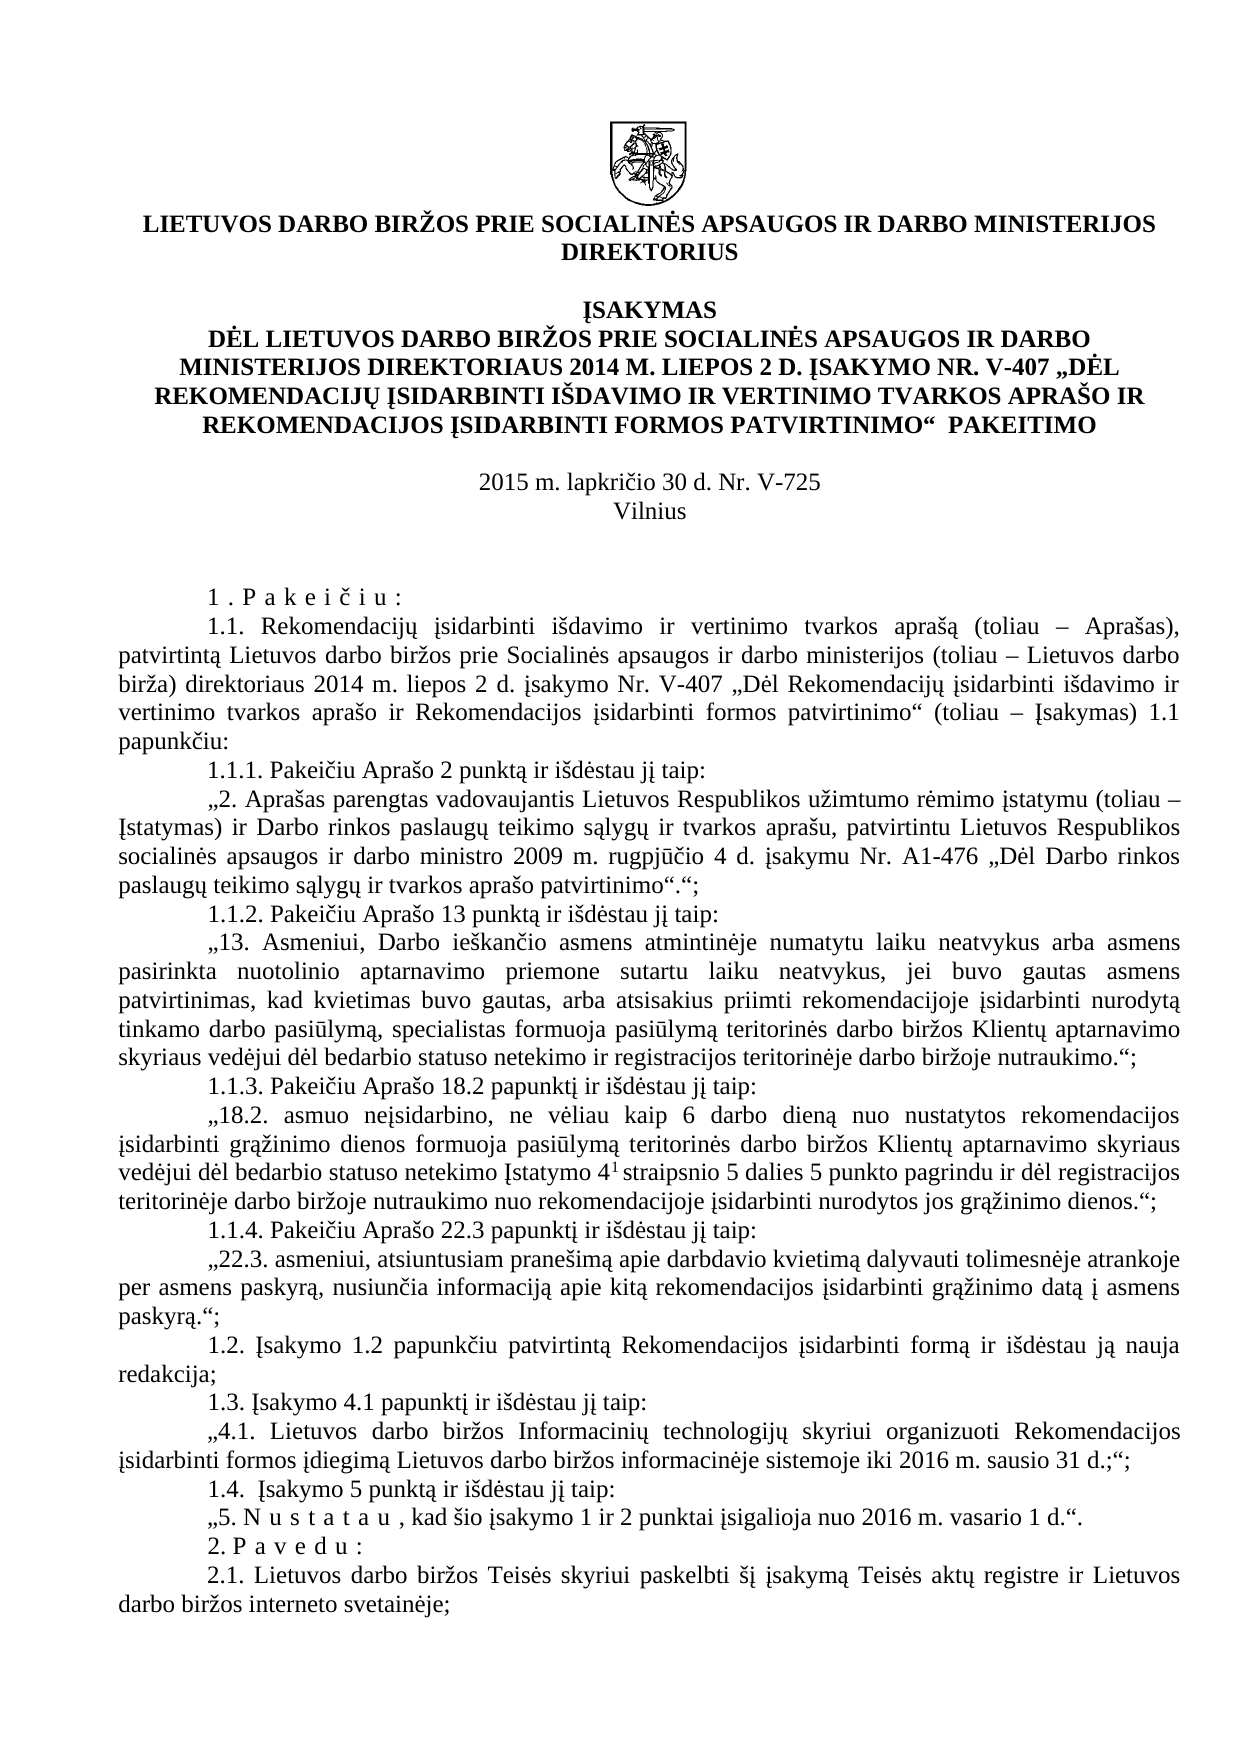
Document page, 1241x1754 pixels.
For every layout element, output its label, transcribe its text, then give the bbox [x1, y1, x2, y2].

text 1.1.1. Pakeičiu Aprašo 2 punktą ir išdėstau jį taip: [118, 755, 1181, 784]
text „4.1. Lietuvos darbo biržos Informacinių technologijų skyriui organizuoti Rekomendacijos įsidarbinti formos įdiegimą Lietuvos darbo biržos informacinėje sistemoje iki 2016 m. sausio 31 d.;“; [118, 1416, 1181, 1474]
text 1.1.4. Pakeičiu Aprašo 22.3 papunktį ir išdėstau jį taip: [118, 1215, 1181, 1244]
text 2.1. Lietuvos darbo biržos Teisės skyriui paskelbti šį įsakymą Teisės aktų registre ir Lietuvos darbo biržos interneto svetainėje; [118, 1560, 1181, 1617]
text 1.4. Įsakymo 5 punktą ir išdėstau jį taip: [207, 1474, 1181, 1502]
text 1.1.2. Pakeičiu Aprašo 13 punktą ir išdėstau jį taip: [118, 899, 1181, 927]
text „13. Asmeniui, Darbo ieškančio asmens atmintinėje numatytu laiku neatvykus arba asmens pasirinkta nuotolinio aptarnavimo priemone sutartu laiku neatvykus, jei buvo gautas asmens patvirtinimas, kad kvietimas buvo gautas, arba atsisakius priimti rekomendacijoje įsidarbinti nurodytą tinkamo darbo pasiūlymą, specialistas formuoja pasiūlymą teritorinės darbo biržos Klientų aptarnavimo skyriaus vedėjui dėl bedarbio statuso netekimo ir registracijos teritorinėje darbo biržoje nutraukimo.“; [118, 927, 1181, 1071]
text „5. Nustatau, kad šio įsakymo 1 ir 2 punktai įsigalioja nuo 2016 m. vasario 1 d.“. [118, 1502, 1181, 1531]
text ĮSAKYMAS [118, 295, 1181, 324]
text 1.Pakeičiu: [118, 582, 1181, 611]
text „2. Aprašas parengtas vadovaujantis Lietuvos Respublikos užimtumo rėmimo įstatymu (toliau – Įstatymas) ir Darbo rinkos paslaugų teikimo sąlygų ir tvarkos aprašu, patvirtintu Lietuvos Respublikos socialinės apsaugos ir darbo ministro 2009 m. rugpjūčio 4 d. įsakymu Nr. A1-476 „Dėl Darbo rinkos paslaugų teikimo sąlygų ir tvarkos aprašo patvirtinimo“.“; [118, 784, 1181, 899]
text 1.1.3. Pakeičiu Aprašo 18.2 papunktį ir išdėstau jį taip: [118, 1071, 1181, 1100]
text 1.2. Įsakymo 1.2 papunkčiu patvirtintą Rekomendacijos įsidarbinti formą ir išdėstau ją nauja redakcija; [118, 1330, 1181, 1387]
text Vilnius [118, 496, 1181, 525]
text 2015 m. lapkričio 30 d. Nr. V-725 [118, 467, 1181, 496]
text LIETUVOS DARBO BIRŽOS prie socialinės apsaugos ir darbo ministerijos DIREKTORIUS [118, 209, 1181, 266]
text Dėl LIETUVOS DARBO BIRŽOS prie socialinės apsaugos ir darbo ministerijos DIREKTORIAUS 2014 M. LIEPOS 2 D. ĮSAKYMO NR. v-407 „DĖL rekomendacijų įsidarbinti išdavimo ir vertinimo tvarkos aprašo ir rekomendacijos įsidarbinti formos PATVIRTINIMO“ PAKEITIMO [118, 324, 1181, 439]
text 1.1. Rekomendacijų įsidarbinti išdavimo ir vertinimo tvarkos aprašą (toliau – Aprašas), patvirtintą Lietuvos darbo biržos prie Socialinės apsaugos ir darbo ministerijos (toliau – Lietuvos darbo birža) direktoriaus 2014 m. liepos 2 d. įsakymo Nr. V-407 „Dėl Rekomendacijų įsidarbinti išdavimo ir vertinimo tvarkos aprašo ir Rekomendacijos įsidarbinti formos patvirtinimo“ (toliau – Įsakymas) 1.1 papunkčiu: [118, 611, 1181, 755]
text 2. Pavedu: [207, 1531, 1181, 1560]
text „22.3. asmeniui, atsiuntusiam pranešimą apie darbdavio kvietimą dalyvauti tolimesnėje atrankoje per asmens paskyrą, nusiunčia informaciją apie kitą rekomendacijos įsidarbinti grąžinimo datą į asmens paskyrą.“; [118, 1244, 1181, 1330]
text „18.2. asmuo neįsidarbino, ne vėliau kaip 6 darbo dieną nuo nustatytos rekomendacijos įsidarbinti grąžinimo dienos formuoja pasiūlymą teritorinės darbo biržos Klientų aptarnavimo skyriaus vedėjui dėl bedarbio statuso netekimo Įstatymo 41 straipsnio 5 dalies 5 punkto pagrindu ir dėl registracijos teritorinėje darbo biržoje nutraukimo nuo rekomendacijoje įsidarbinti nurodytos jos grąžinimo dienos.“; [118, 1100, 1181, 1215]
text 1.3. Įsakymo 4.1 papunktį ir išdėstau jį taip: [207, 1387, 1181, 1416]
